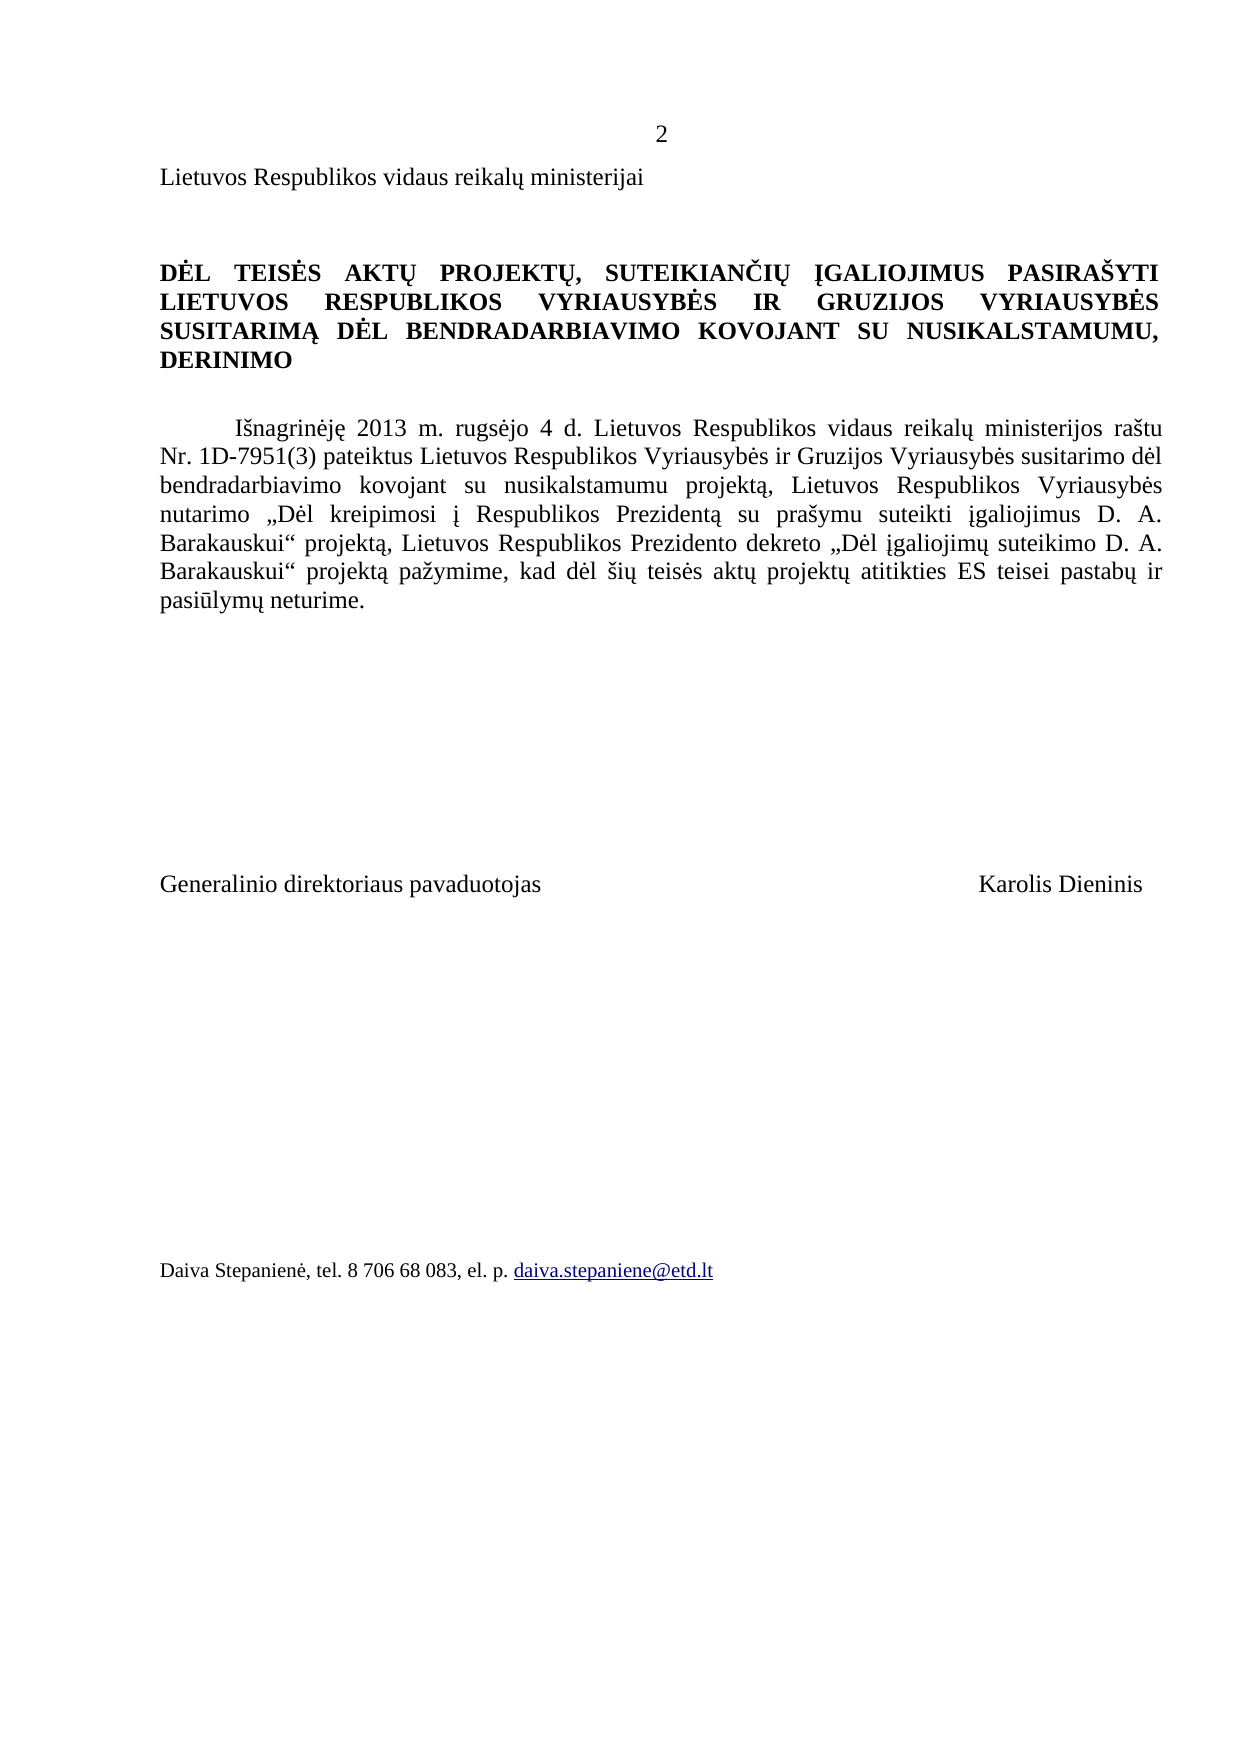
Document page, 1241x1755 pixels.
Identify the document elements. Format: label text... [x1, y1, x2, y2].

text Lietuvos Respublikos vidaus reikalų ministerijai [159, 162, 1130, 191]
text Dėl teisės aktų projektų, suteikiančių įgaliojimus pasirašyti Lietuvos Respublikos Vyriausybės ir gruzijos vyriausybės susitarimą dėl bendradarbiavimo kovojant su nusikalstamumu, derinimo [159, 258, 1159, 373]
text Daiva Stepanienė, tel. 8 706 68 083, el. p. daiva.stepaniene@etd.lt [159, 1258, 1163, 1282]
text Generalinio direktoriaus pavaduotojas Karolis Dieninis [159, 869, 1147, 898]
text Išnagrinėję 2013 m. rugsėjo 4 d. Lietuvos Respublikos vidaus reikalų ministerijos raštu Nr. 1D-7951(3) pateiktus Lietuvos Respublikos Vyriausybės ir Gruzijos Vyriausybės susitarimo dėl bendradarbiavimo kovojant su nusikalstamumu projektą, Lietuvos Respublikos Vyriausybės nutarimo „Dėl kreipimosi į Respublikos Prezidentą su prašymu suteikti įgaliojimus D. A. Barakauskui“ projektą, Lietuvos Respublikos Prezidento dekreto „Dėl įgaliojimų suteikimo D. A. Barakauskui“ projektą pažymime, kad dėl šių teisės aktų projektų atitikties ES teisei pastabų ir pasiūlymų neturime. [159, 413, 1163, 614]
